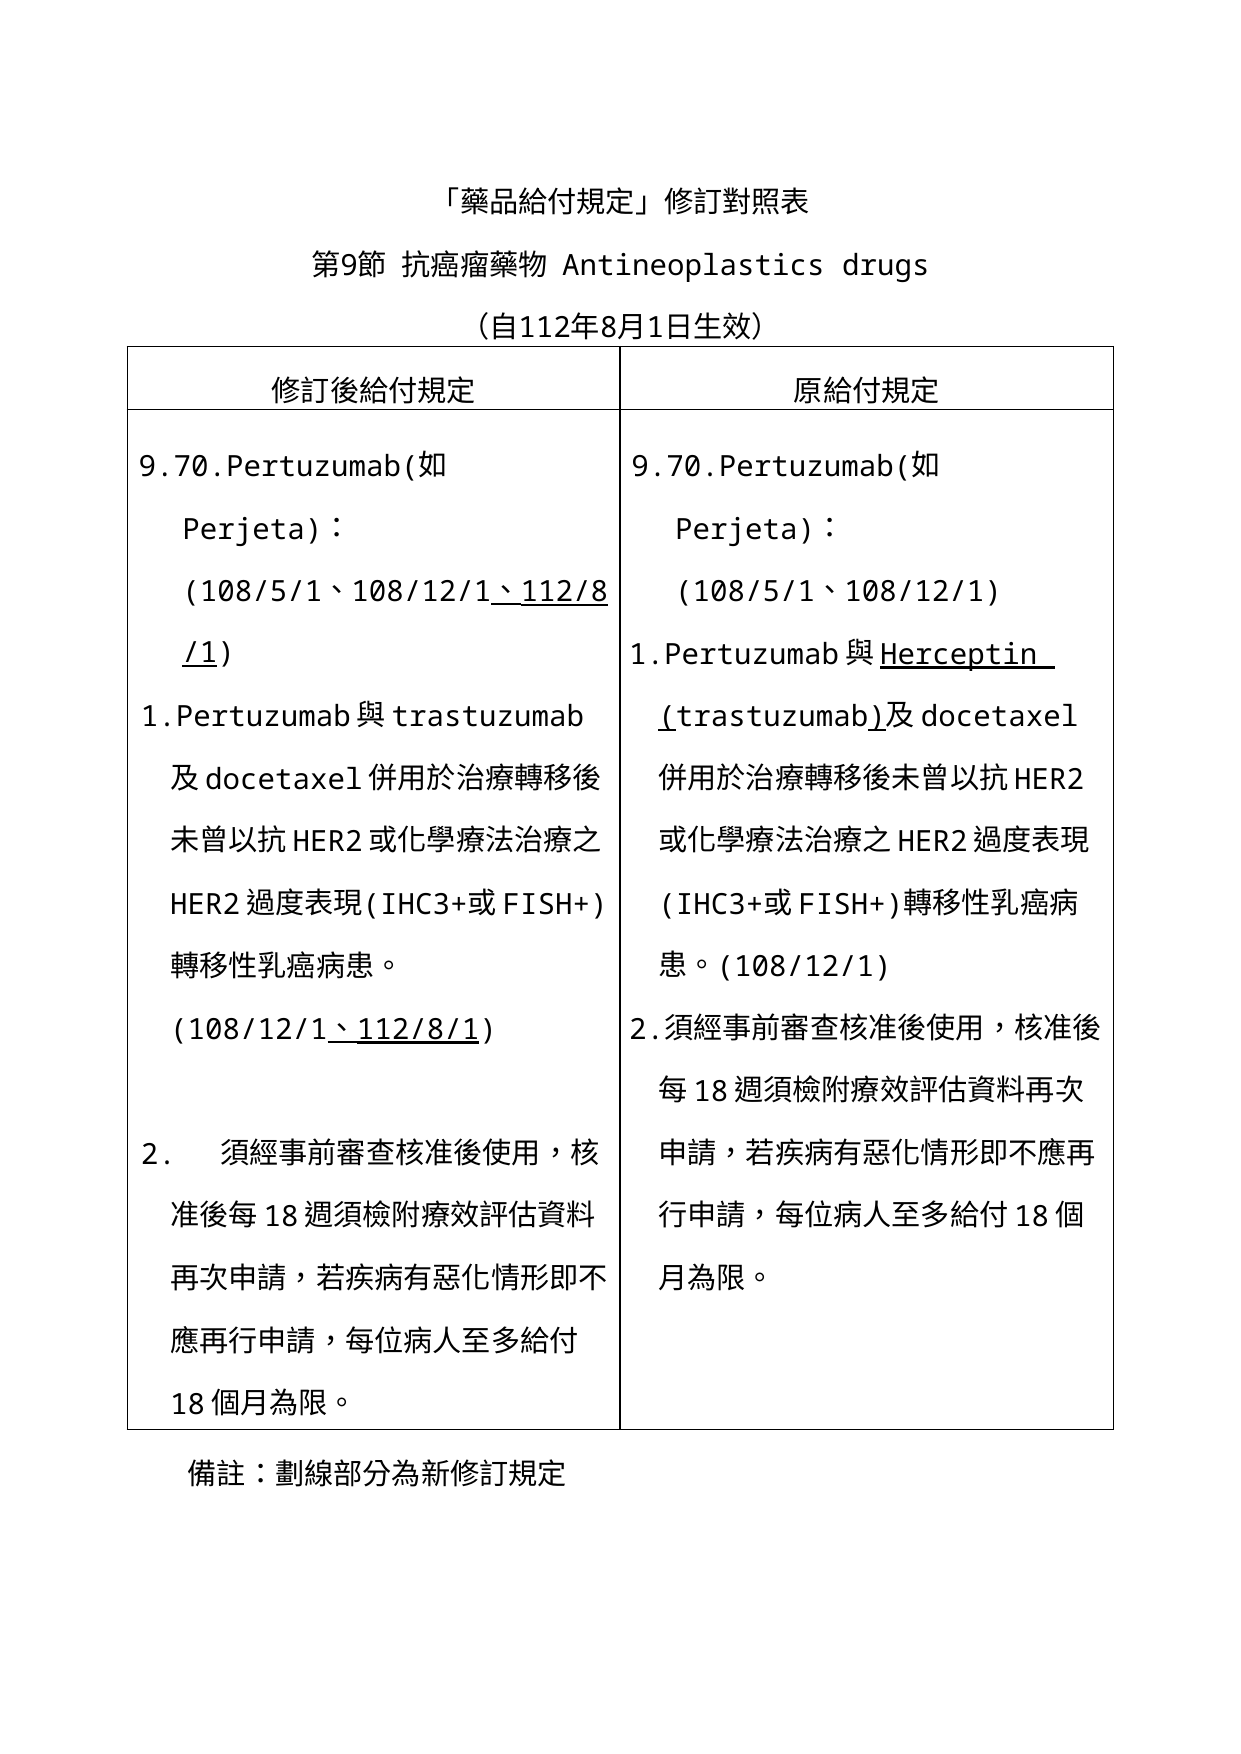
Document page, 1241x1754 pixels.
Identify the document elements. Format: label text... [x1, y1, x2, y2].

table_cell 9.70.Pertuzumab(如Perjeta)：(108/5/1、108/12/1) 1.Pertuzumab與Herceptin (trastuzumab)及docetaxel併用於治療轉移後未曾以抗HER2或化學療法治療之HER2過度表現(IHC3+或FISH+)轉移性乳癌病患。(108/12/1) 2.須經事前審查核准後使用，核准後每18週須檢附療效評估資料再次申請，若疾病有惡化情形即不應再行申請，每位病人至多給付18個月為限。 [621, 410, 1113, 1429]
text 第9節 抗癌瘤藥物 Antineoplastics drugs [187, 221, 1053, 283]
text 「藥品給付規定」修訂對照表 [187, 158, 1053, 221]
text （自112年8月1日生效） [187, 283, 1053, 346]
table_header 原給付規定 [621, 347, 1113, 409]
table_header 修訂後給付規定 [128, 347, 619, 409]
text 備註：劃線部分為新修訂規定 [187, 1430, 1053, 1493]
table_cell 9.70.Pertuzumab(如Perjeta)：(108/5/1、108/12/1、112/8/1) 1.Pertuzumab與trastuzumab及docetaxel併用於治療轉移後未曾以抗HER2或化學療法治療之HER2過度表現(IHC3+或FISH+)轉移性乳癌病患。(108/12/1、112/8/1) 2. 須經事前審查核准後使用，核准後每18週須檢附療效評估資料再次申請，若疾病有惡化情形即不應再行申請，每位病人至多給付18個月為限。 [128, 410, 619, 1429]
